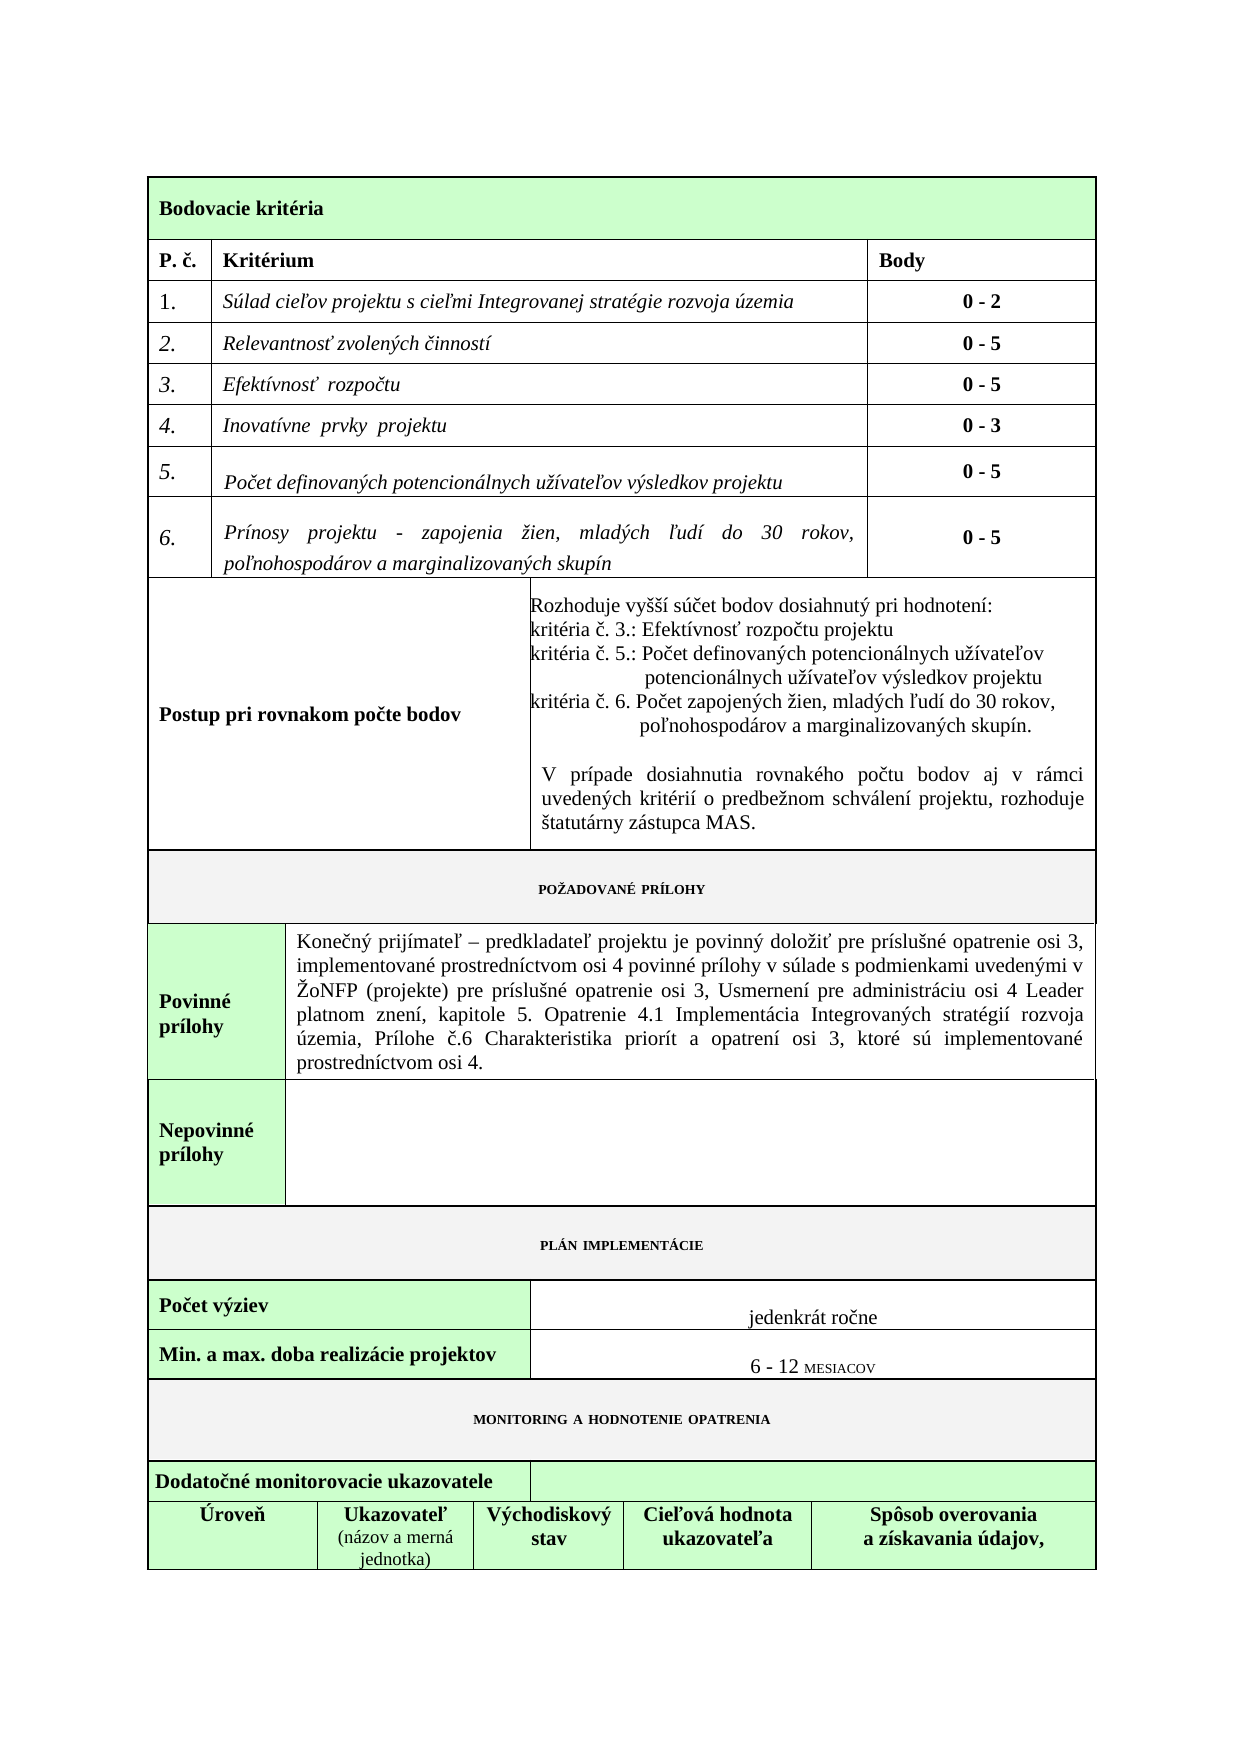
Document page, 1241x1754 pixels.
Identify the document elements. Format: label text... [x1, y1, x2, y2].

table_cell jedenkrát ročne [531, 1281, 1095, 1329]
table_cell 6. [149, 497, 211, 577]
table_cell požadované prílohy [149, 851, 1095, 923]
table_cell Dodatočné monitorovacie ukazovatele [149, 1462, 530, 1501]
table_cell 3. [149, 364, 211, 404]
table_cell Východiskový stav [474, 1502, 623, 1569]
table_cell Bodovacie kritéria [149, 178, 1095, 239]
table_cell Ukazovateľ (názov a merná jednotka) [318, 1502, 473, 1569]
table_cell 6 - 12 mesiacov [531, 1330, 1095, 1378]
table_cell 1. [149, 281, 211, 322]
table_cell plán implementácie [149, 1207, 1095, 1279]
table_cell Cieľová hodnota ukazovateľa [624, 1502, 811, 1569]
table_cell Úroveň [149, 1502, 317, 1569]
table_cell 0 - 5 [868, 497, 1095, 577]
table_cell Súlad cieľov projektu s cieľmi Integrovanej stratégie rozvoja územia [212, 281, 867, 322]
table_cell 0 - 5 [868, 447, 1095, 496]
table_cell Nepovinné prílohy [149, 1080, 285, 1204]
table_cell Body [868, 240, 1095, 280]
table_cell Počet definovaných potencionálnych užívateľov výsledkov projektu [212, 447, 867, 496]
table_cell Min. a max. doba realizácie projektov [149, 1330, 530, 1378]
table_cell Konečný prijímateľ – predkladateľ projektu je povinný doložiť pre príslušné opatrenie osi 3, implementované prostredníctvom osi 4 povinné prílohy v súlade s podmienkami uvedenými v ŽoNFP (projekte) pre príslušné opatrenie osi 3, Usmernení pre administráciu osi 4 Leader platnom znení, kapitole 5. Opatrenie 4.1 Implementácia Integrovaných stratégií rozvoja územia, Prílohe č.6 Charakteristika priorít a opatrení osi 3, ktoré sú implementované prostredníctvom osi 4. [286, 923, 1095, 1079]
table_cell Prínosy projektu - zapojenia žien, mladých ľudí do 30 rokov, poľnohospodárov a marginalizovaných skupín [212, 497, 867, 577]
table_cell Kritérium [212, 240, 867, 280]
table_cell 2. [149, 323, 211, 363]
table_cell Inovatívne prvky projektu [212, 405, 867, 446]
table_cell P. č. [149, 240, 211, 280]
table_cell 0 - 3 [868, 405, 1095, 446]
table_cell Efektívnosť rozpočtu [212, 364, 867, 404]
table_cell 5. [149, 447, 211, 496]
table_cell 0 - 5 [868, 364, 1095, 404]
table_cell 4. [149, 405, 211, 446]
table_cell 0 - 2 [868, 281, 1095, 322]
table_cell Rozhoduje vyšší súčet bodov dosiahnutý pri hodnotení: kritéria č. 3.: Efektívnosť rozpočtu projektu kritéria č. 5.: Počet definovaných potencionálnych užívateľov potencionálnych užívateľov výsledkov projektu kritéria č. 6. Počet zapojených žien, mladých ľudí do 30 rokov, poľnohospodárov a marginalizovaných skupín. V prípade dosiahnutia rovnakého počtu bodov aj v rámci uvedených kritérií o predbežnom schválení projektu, rozhoduje štatutárny zástupca MAS. [531, 578, 1095, 849]
table_cell [286, 1079, 1095, 1204]
table_cell 0 - 5 [868, 323, 1095, 363]
table_cell monitoring a hodnotenie opatrenia [149, 1380, 1095, 1459]
table_cell Počet výziev [149, 1281, 530, 1329]
table_cell Povinné prílohy [148, 924, 285, 1079]
table_cell Relevantnosť zvolených činností [212, 323, 867, 363]
table_cell Spôsob overovania a získavania údajov, [812, 1502, 1095, 1569]
table_cell [531, 1462, 1095, 1501]
table_cell Postup pri rovnakom počte bodov [149, 578, 530, 849]
